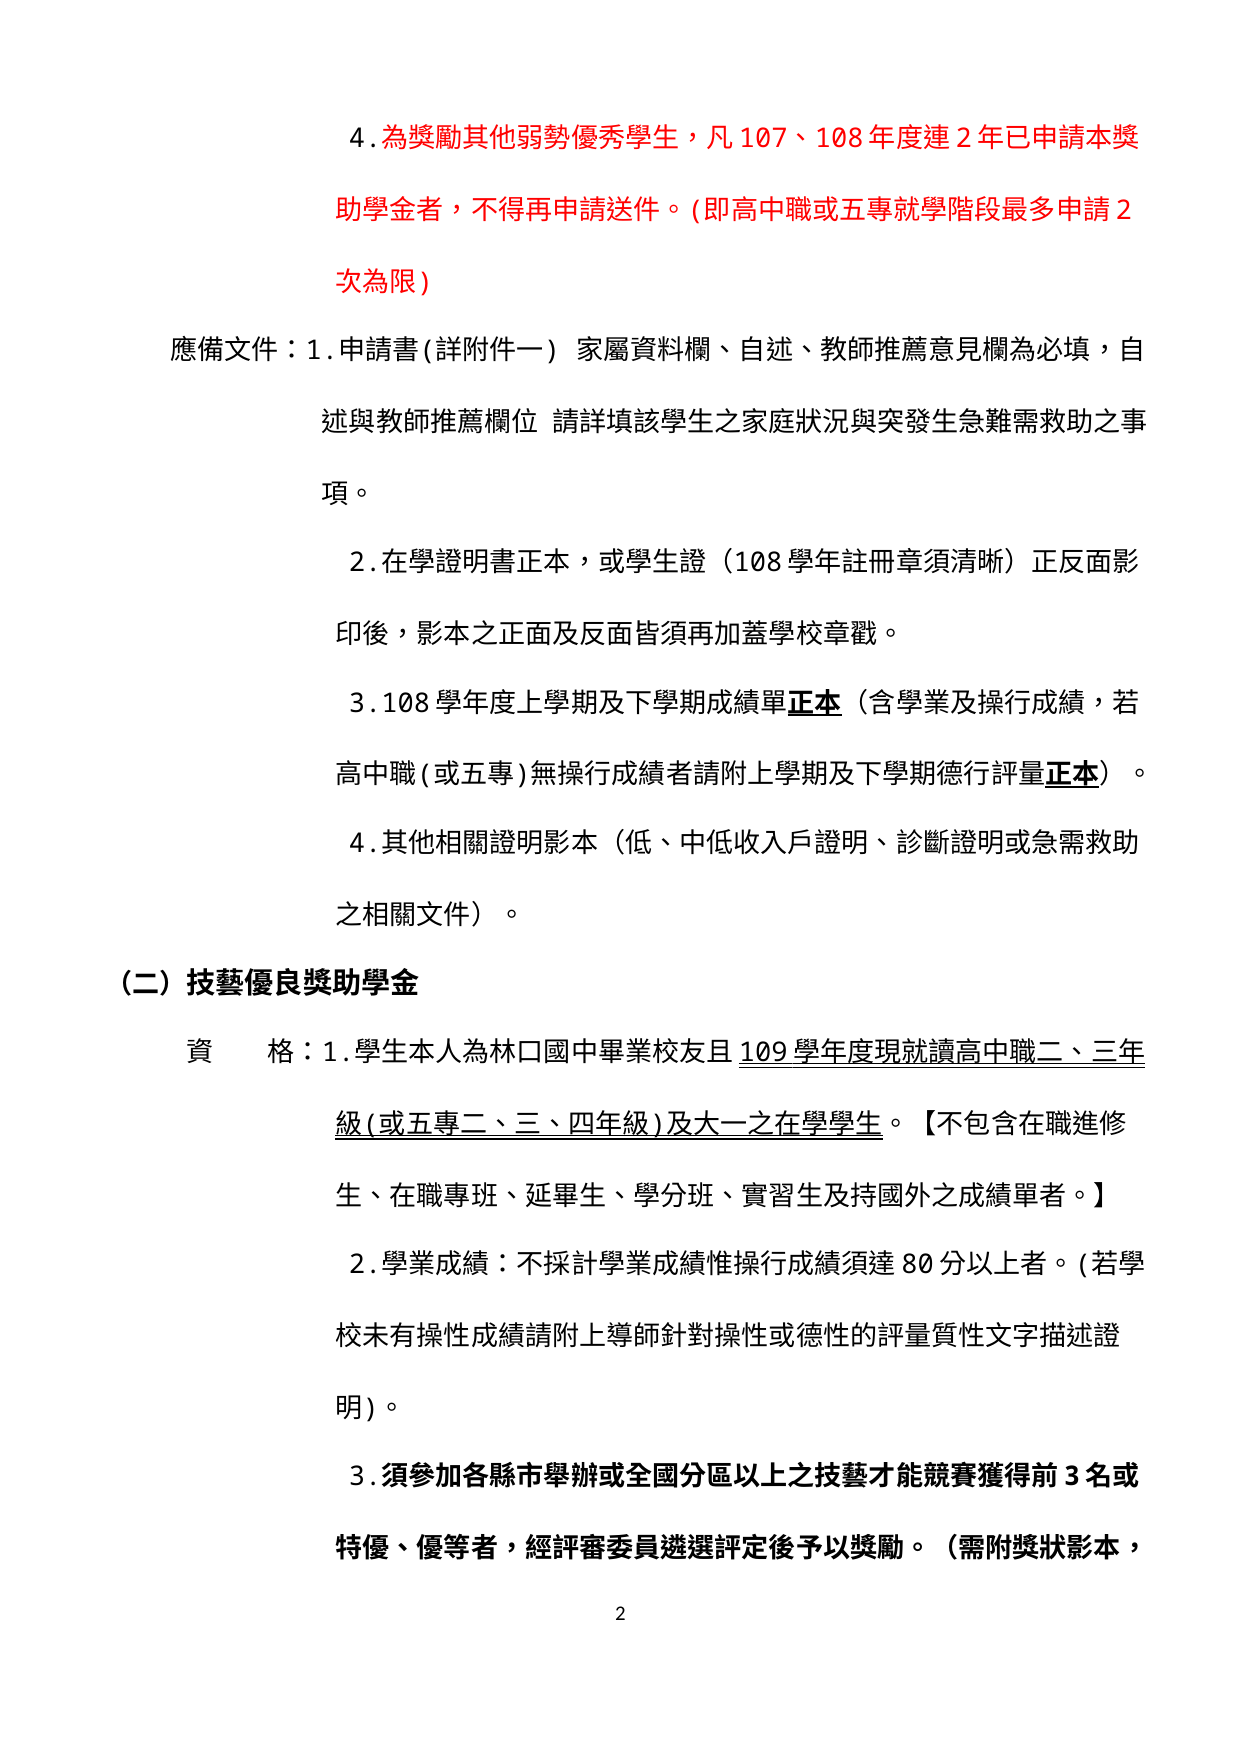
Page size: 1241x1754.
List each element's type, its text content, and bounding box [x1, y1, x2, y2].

text 2.學業成績：不採計學業成績惟操行成績須達80分以上者。(若學校未有操性成績請附上導師針對操性或德性的評量質性文字描述證明)。 [89, 1220, 1152, 1426]
text 資 格：1.學生本人為林口國中畢業校友且109學年度現就讀高中職二、三年級(或五專二、三、四年級)及大一之在學學生。【不包含在職進修生、在職專班、延畢生、學分班、實習生及持國外之成績單者。】 [89, 1008, 1152, 1214]
text 4.為獎勵其他弱勢優秀學生，凡107、108年度連2年已申請本獎助學金者，不得再申請送件。(即高中職或五專就學階段最多申請2次為限) [89, 94, 1152, 300]
text 3.108學年度上學期及下學期成績單正本（含學業及操行成績，若高中職(或五專)無操行成績者請附上學期及下學期德行評量正本）。 [89, 658, 1152, 793]
text 3.須參加各縣市舉辦或全國分區以上之技藝才能競賽獲得前3名或特優、優等者，經評審委員遴選評定後予以獎勵。（需附獎狀影本， [89, 1432, 1152, 1566]
text 2.在學證明書正本，或學生證（108學年註冊章須清晰）正反面影印後，影本之正面及反面皆須再加蓋學校章戳。 [89, 518, 1152, 653]
text 應備文件：1.申請書(詳附件一) 家屬資料欄、自述、教師推薦意見欄為必填，自述與教師推薦欄位 請詳填該學生之家庭狀況與突發生急難需救助之事項。 [89, 306, 1152, 512]
text （二）技藝優良獎助學金 [89, 939, 1152, 1001]
text 4.其他相關證明影本（低、中低收入戶證明、診斷證明或急需救助之相關文件）。 [89, 799, 1152, 933]
